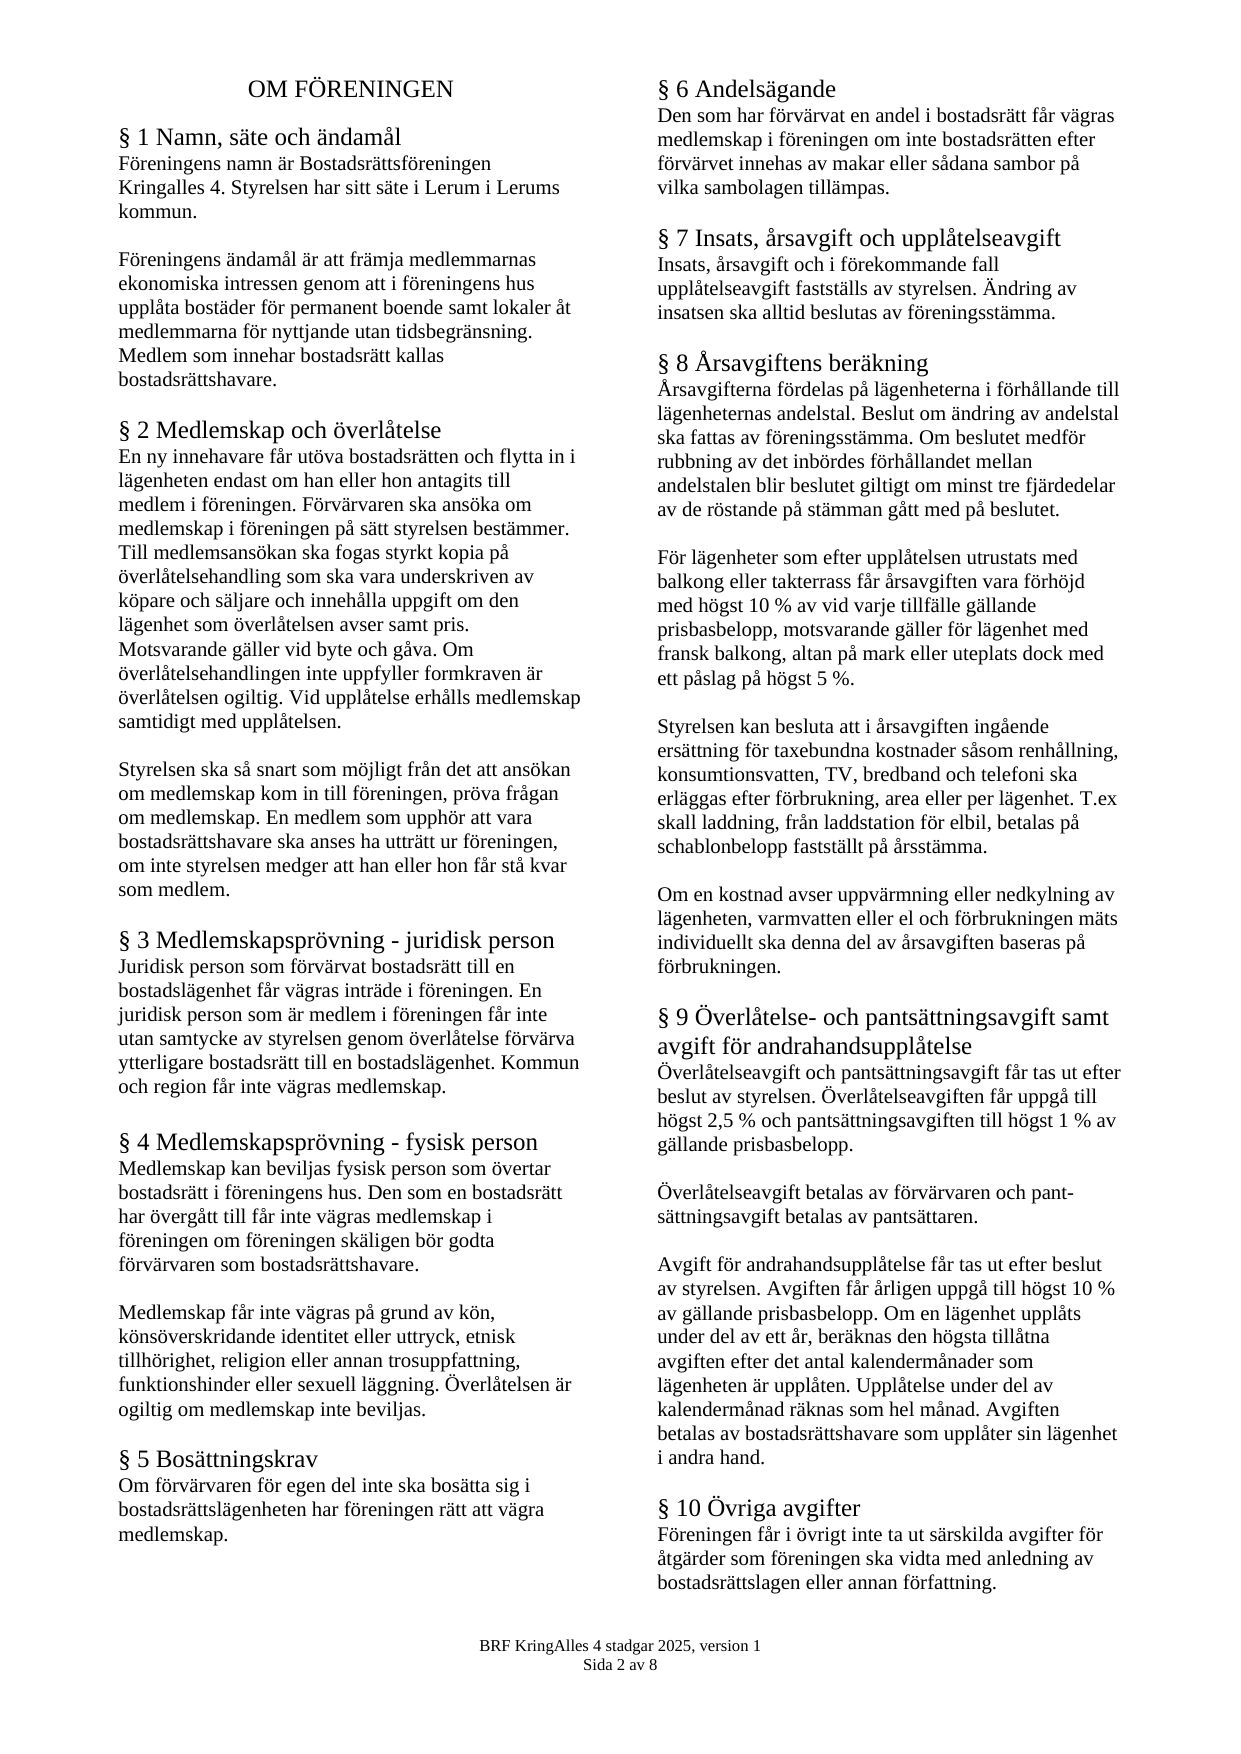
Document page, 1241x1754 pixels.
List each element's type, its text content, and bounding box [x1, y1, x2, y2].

text § 6 Andelsägande [657, 74, 1122, 103]
text Medlemskap får inte vägras på grund av kön, könsöverskridande identitet eller uttryck, etnisk tillhörighet, religion eller annan trosuppfattning, funktionshinder eller sexuell läggning. Överlåtelsen är ogiltig om medlemskap inte beviljas. [118, 1300, 583, 1421]
text En ny innehavare får utöva bostadsrätten och flytta in i lägenheten endast om han eller hon antagits till medlem i föreningen. Förvärvaren ska ansöka om medlemskap i föreningen på sätt styrelsen bestämmer. Till medlemsansökan ska fogas styrkt kopia på överlåtelsehandling som ska vara underskriven av köpare och säljare och innehålla uppgift om den lägenhet som överlåtelsen avser samt pris. Motsvarande gäller vid byte och gåva. Om överlåtelsehandlingen inte uppfyller formkraven är överlåtelsen ogiltig. Vid upplåtelse erhålls medlemskap samtidigt med upplåtelsen. [118, 444, 583, 733]
text OM FÖRENINGEN [118, 74, 583, 103]
text Insats, årsavgift och i förekommande fall upplåtelseavgift fastställs av styrelsen. Ändring av insatsen ska alltid beslutas av föreningsstämma. [657, 252, 1122, 324]
text § 7 Insats, årsavgift och upplåtelseavgift [657, 223, 1122, 252]
text Den som har förvärvat en andel i bostadsrätt får vägras medlemskap i föreningen om inte bostadsrätten efter förvärvet innehas av makar eller sådana sambor på vilka sambolagen tillämpas. [657, 103, 1122, 199]
text Juridisk person som förvärvat bostadsrätt till en bostadslägenhet får vägras inträde i föreningen. En juridisk person som är medlem i föreningen får inte utan samtycke av styrelsen genom överlåtelse förvärva ytterligare bostadsrätt till en bostadslägenhet. Kommun och region får inte vägras medlemskap. [118, 954, 583, 1098]
text § 2 Medlemskap och överlåtelse [118, 415, 583, 444]
text § 1 Namn, säte och ändamål [118, 122, 583, 151]
text Föreningen får i övrigt inte ta ut särskilda avgifter för åtgärder som föreningen ska vidta med anledning av bostadsrättslagen eller annan författning. [657, 1522, 1122, 1594]
text Om förvärvaren för egen del inte ska bosätta sig i bostadsrättslägenheten har föreningen rätt att vägra medlemskap. [118, 1473, 583, 1546]
text § 5 Bosättningskrav [118, 1444, 583, 1473]
text Föreningens namn är Bostadsrättsföreningen Kringalles 4. Styrelsen har sitt säte i Lerum i Lerums kommun. [118, 151, 583, 223]
text Föreningens ändamål är att främja medlemmarnas ekonomiska intressen genom att i föreningens hus upplåta bostäder för permanent boende samt lokaler åt medlemmarna för nyttjande utan tidsbegränsning. Medlem som innehar bostadsrätt kallas bostadsrättshavare. [118, 247, 583, 391]
text Årsavgifterna fördelas på lägenheterna i förhållande till lägenheternas andelstal. Beslut om ändring av andelstal ska fattas av föreningsstämma. Om beslutet medför rubbning av det inbördes förhållandet mellan andelstalen blir beslutet giltigt om minst tre fjärdedelar av de röstande på stämman gått med på beslutet. [657, 377, 1122, 521]
text § 3 Medlemskapsprövning - juridisk person [118, 925, 583, 954]
text Styrelsen ska så snart som möjligt från det att ansökan om medlemskap kom in till föreningen, pröva frågan om medlemskap. En medlem som upphör att vara bostadsrättshavare ska anses ha utträtt ur föreningen, om inte styrelsen medger att han eller hon får stå kvar som medlem. [118, 757, 583, 901]
text Överlåtelseavgift betalas av förvärvaren och pant-sättningsavgift betalas av pantsättaren. [657, 1180, 1122, 1228]
text § 10 Övriga avgifter [657, 1493, 1122, 1522]
text Avgift för andrahandsupplåtelse får tas ut efter beslut av styrelsen. Avgiften får årligen uppgå till högst 10 % av gällande prisbasbelopp. Om en lägenhet upplåts under del av ett år, beräknas den högsta tillåtna avgiften efter det antal kalendermånader som lägenheten är upplåten. Upplåtelse under del av kalendermånad räknas som hel månad. Avgiften betalas av bostadsrättshavare som upplåter sin lägenhet i andra hand. [657, 1252, 1122, 1469]
text § 4 Medlemskapsprövning - fysisk person [118, 1127, 583, 1156]
text Styrelsen kan besluta att i årsavgiften ingående ersättning för taxebundna kostnader såsom renhållning, konsumtionsvatten, TV, bredband och telefoni ska erläggas efter förbrukning, area eller per lägenhet. T.ex skall laddning, från laddstation för elbil, betalas på schablonbelopp fastställt på årsstämma. [657, 713, 1122, 858]
text § 8 Årsavgiftens beräkning [657, 348, 1122, 377]
text Medlemskap kan beviljas fysisk person som övertar bostadsrätt i föreningens hus. Den som en bostadsrätt har övergått till får inte vägras medlemskap i föreningen om föreningen skäligen bör godta förvärvaren som bostadsrättshavare. [118, 1156, 583, 1276]
text Om en kostnad avser uppvärmning eller nedkylning av lägenheten, varmvatten eller el och förbrukningen mäts individuellt ska denna del av årsavgiften baseras på förbrukningen. [657, 882, 1122, 978]
text Överlåtelseavgift och pantsättningsavgift får tas ut efter beslut av styrelsen. Överlåtelseavgiften får uppgå till högst 2,5 % och pantsättningsavgiften till högst 1 % av gällande prisbasbelopp. [657, 1060, 1122, 1156]
text För lägenheter som efter upplåtelsen utrustats med balkong eller takterrass får årsavgiften vara förhöjd med högst 10 % av vid varje tillfälle gällande prisbasbelopp, motsvarande gäller för lägenhet med fransk balkong, altan på mark eller uteplats dock med ett påslag på högst 5 %. [657, 545, 1122, 689]
text § 9 Överlåtelse- och pantsättningsavgift samt avgift för andrahandsupplåtelse [657, 1002, 1122, 1060]
